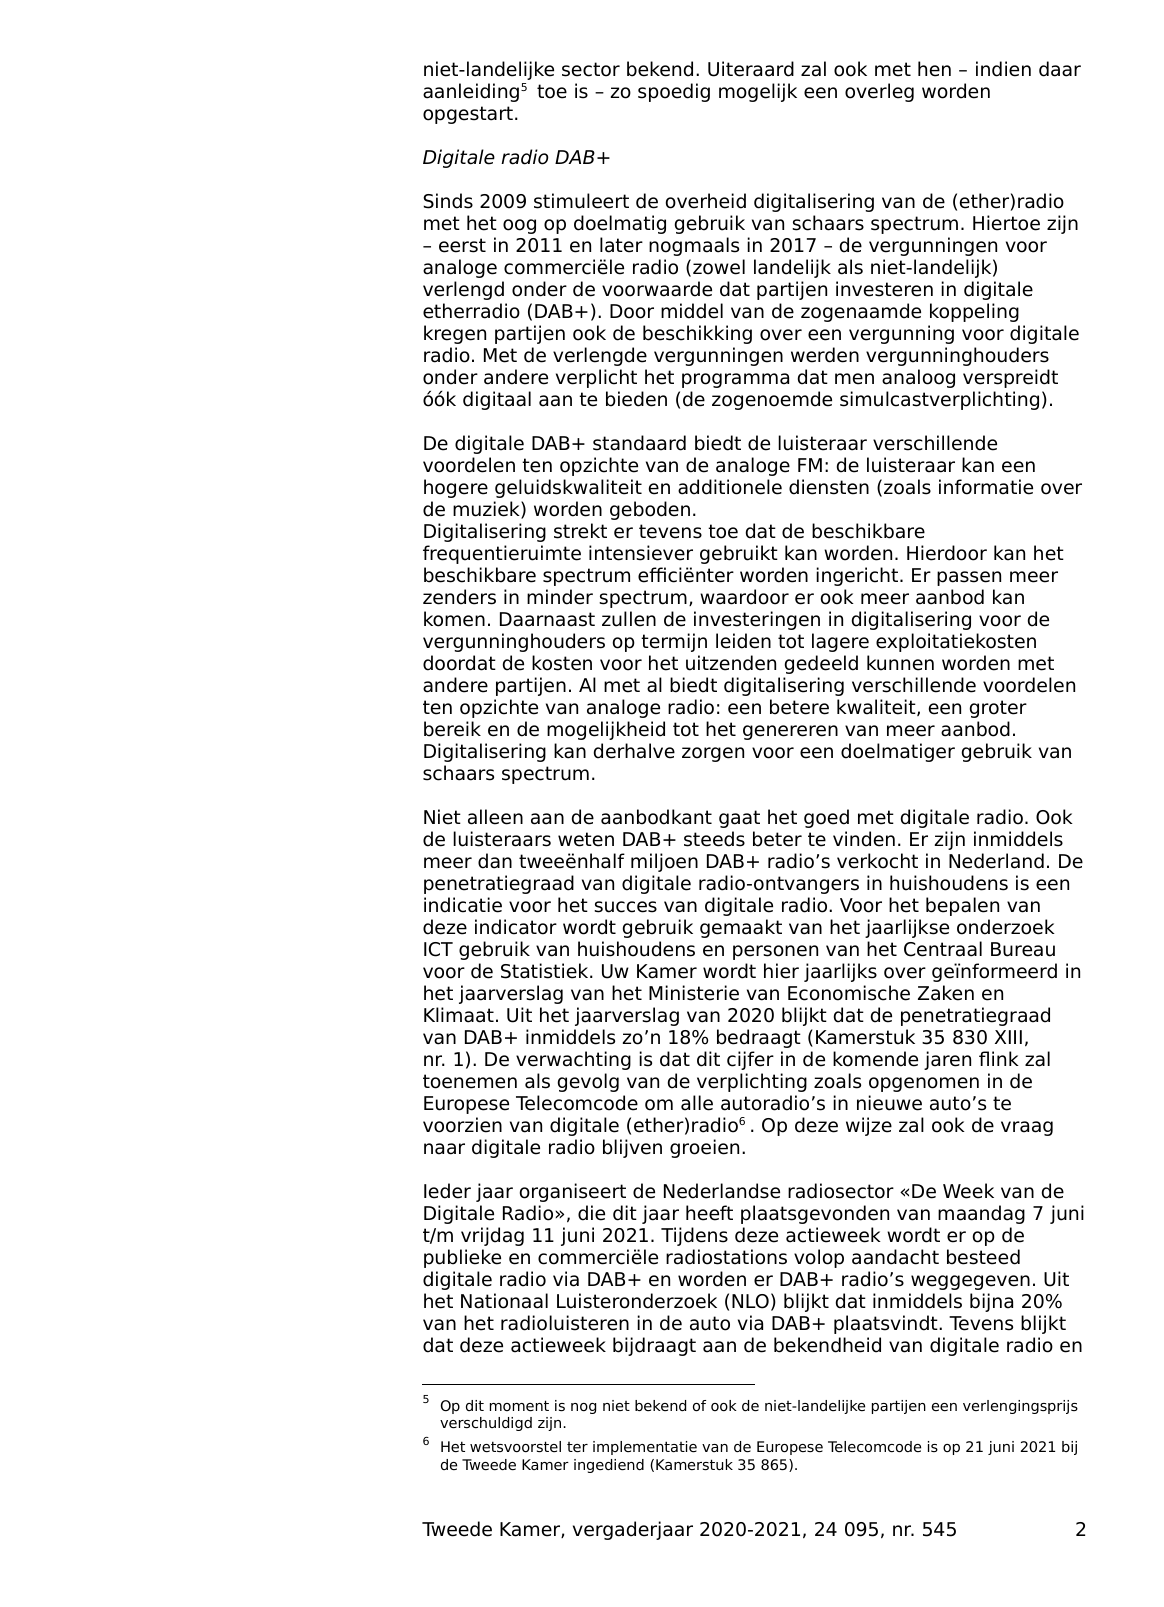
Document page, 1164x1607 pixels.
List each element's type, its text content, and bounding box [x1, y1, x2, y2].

text De digitale DAB+ standaard biedt de luisteraar verschillende voordelen ten opzichte van de analoge FM: de luisteraar kan een hogere geluidskwaliteit en additionele diensten (zoals informatie over de muziek) worden geboden. [422, 433, 1087, 521]
text Niet alleen aan de aanbodkant gaat het goed met digitale radio. Ook de luisteraars weten DAB+ steeds beter te vinden. Er zijn inmiddels meer dan tweeënhalf miljoen DAB+ radio’s verkocht in Nederland. De penetratiegraad van digitale radio-ontvangers in huishoudens is een indicatie voor het succes van digitale radio. Voor het bepalen van deze indicator wordt gebruik gemaakt van het jaarlijkse onderzoek ICT gebruik van huishoudens en personen van het Centraal Bureau voor de Statistiek. Uw Kamer wordt hier jaarlijks over geïnformeerd in het jaarverslag van het Ministerie van Economische Zaken en Klimaat. Uit het jaarverslag van 2020 blijkt dat de penetratiegraad van DAB+ inmiddels zo’n 18% bedraagt (Kamerstuk 35 830 XIII, nr. 1). De verwachting is dat dit cijfer in de komende jaren flink zal toenemen als gevolg van de verplichting zoals opgenomen in de Europese Telecomcode om alle autoradio’s in nieuwe auto’s te voorzien van digitale (ether)radio. Op deze wijze zal ook de vraag naar digitale radio blijven groeien. [422, 807, 1087, 1159]
subtitle Digitale radio DAB+ [422, 147, 1087, 169]
text Op dit moment is nog niet bekend of ook de niet-landelijke partijen een verlengingsprijs verschuldigd zijn. [422, 1393, 1087, 1432]
text Ieder jaar organiseert de Nederlandse radiosector «De Week van de Digitale Radio», die dit jaar heeft plaatsgevonden van maandag 7 juni t/m vrijdag 11 juni 2021. Tijdens deze actieweek wordt er op de publieke en commerciële radiostations volop aandacht besteed digitale radio via DAB+ en worden er DAB+ radio’s weggegeven. Uit het Nationaal Luisteronderzoek (NLO) blijkt dat inmiddels bijna 20% van het radioluisteren in de auto via DAB+ plaatsvindt. Tevens blijkt dat deze actieweek bijdraagt aan de bekendheid van digitale radio en [422, 1181, 1087, 1357]
text niet-landelijke sector bekend. Uiteraard zal ook met hen – indien daar aanleiding toe is – zo spoedig mogelijk een overleg worden opgestart. [422, 59, 1087, 125]
text Digitalisering strekt er tevens toe dat de beschikbare frequentieruimte intensiever gebruikt kan worden. Hierdoor kan het beschikbare spectrum efficiënter worden ingericht. Er passen meer zenders in minder spectrum, waardoor er ook meer aanbod kan komen. Daarnaast zullen de investeringen in digitalisering voor de vergunninghouders op termijn leiden tot lagere exploitatiekosten doordat de kosten voor het uitzenden gedeeld kunnen worden met andere partijen. Al met al biedt digitalisering verschillende voordelen ten opzichte van analoge radio: een betere kwaliteit, een groter bereik en de mogelijkheid tot het genereren van meer aanbod. Digitalisering kan derhalve zorgen voor een doelmatiger gebruik van schaars spectrum. [422, 521, 1087, 785]
text Sinds 2009 stimuleert de overheid digitalisering van de (ether)radio met het oog op doelmatig gebruik van schaars spectrum. Hiertoe zijn – eerst in 2011 en later nogmaals in 2017 – de vergunningen voor analoge commerciële radio (zowel landelijk als niet-landelijk) verlengd onder de voorwaarde dat partijen investeren in digitale etherradio (DAB+). Door middel van de zogenaamde koppeling kregen partijen ook de beschikking over een vergunning voor digitale radio. Met de verlengde vergunningen werden vergunninghouders onder andere verplicht het programma dat men analoog verspreidt óók digitaal aan te bieden (de zogenoemde simulcastverplichting). [422, 191, 1087, 411]
text Het wetsvoorstel ter implementatie van de Europese Telecomcode is op 21 juni 2021 bij de Tweede Kamer ingediend (Kamerstuk 35 865). [422, 1435, 1087, 1474]
